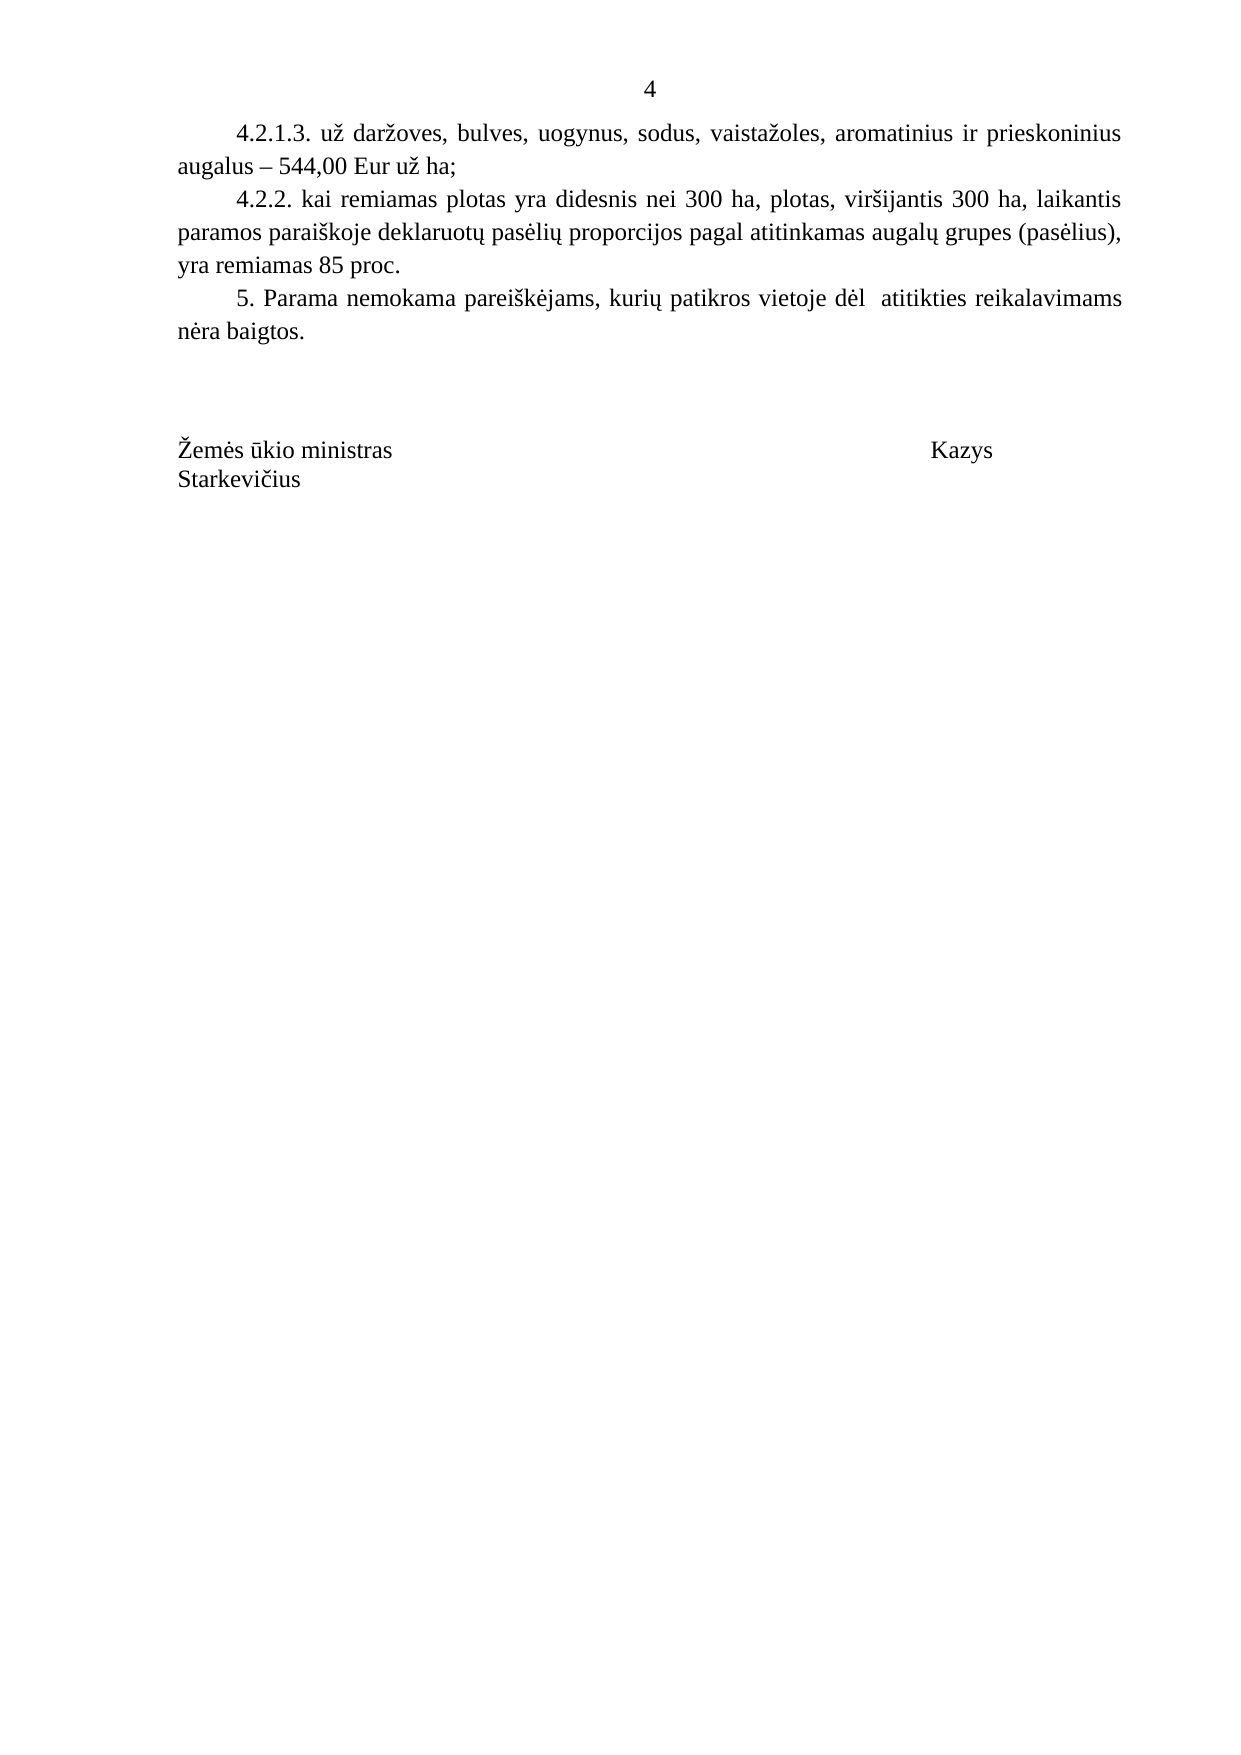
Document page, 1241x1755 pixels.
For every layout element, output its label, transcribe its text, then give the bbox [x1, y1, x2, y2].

text 4.2.1.3. už daržoves, bulves, uogynus, sodus, vaistažoles, aromatinius ir prieskoninius augalus – 544,00 Eur už ha; [177, 118, 1122, 180]
text 5. Parama nemokama pareiškėjams, kurių patikros vietoje dėl atitikties reikalavimams nėra baigtos. [177, 283, 1122, 345]
text 4.2.2. kai remiamas plotas yra didesnis nei 300 ha, plotas, viršijantis 300 ha, laikantis paramos paraiškoje deklaruotų pasėlių proporcijos pagal atitinkamas augalų grupes (pasėlius), yra remiamas 85 proc. [177, 184, 1122, 279]
text Žemės ūkio ministras Kazys Starkevičius [177, 436, 1122, 493]
